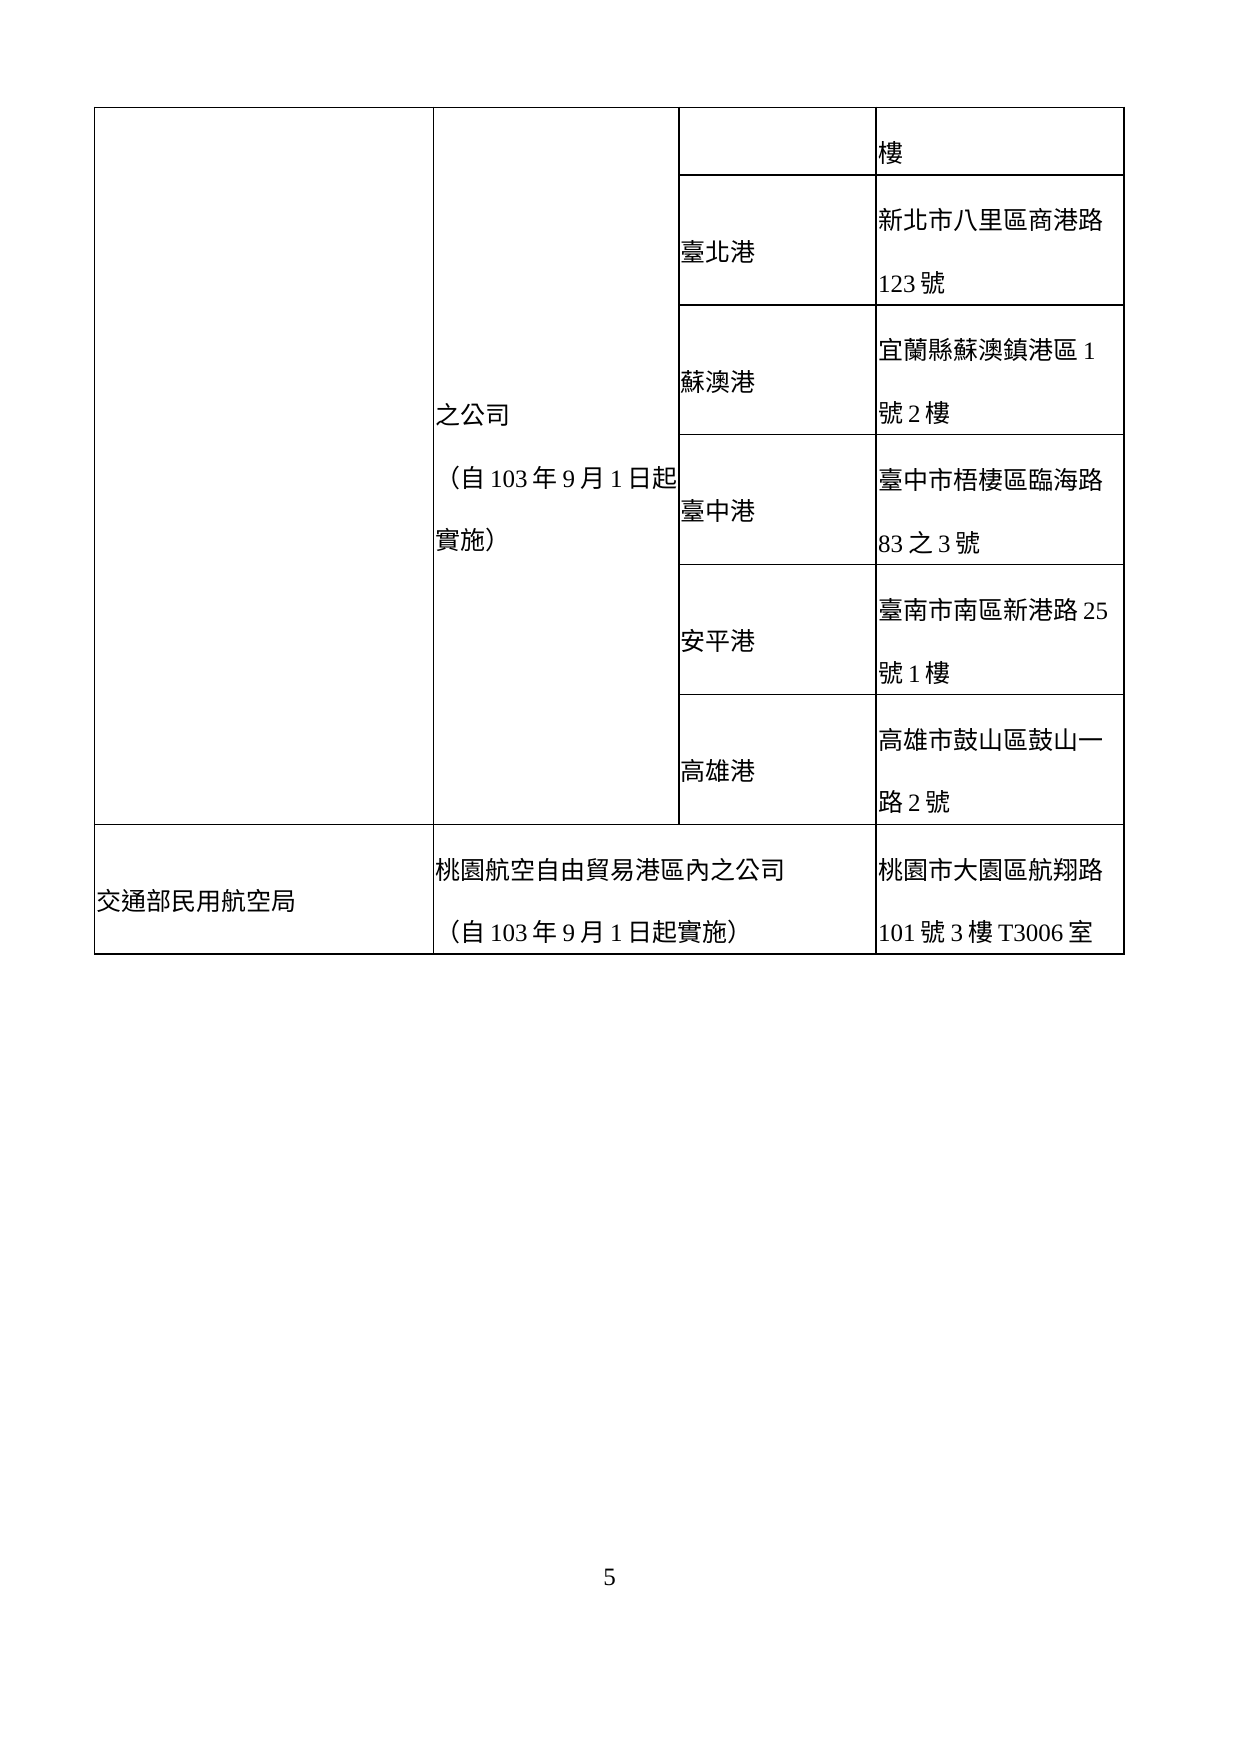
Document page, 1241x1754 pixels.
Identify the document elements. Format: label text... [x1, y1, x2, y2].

table_cell [680, 108, 875, 174]
table_cell 桃園市大園區航翔路101號3樓T3006室 [877, 825, 1123, 953]
table_cell 交通部民用航空局 [95, 825, 433, 953]
table_cell 臺中市梧棲區臨海路83之3號 [877, 435, 1123, 564]
table_cell 之公司 （自103年9月1日起實施） [434, 108, 678, 823]
table_cell 臺北港 [680, 176, 875, 304]
table_cell 臺中港 [680, 435, 875, 564]
table_cell 高雄港 [680, 695, 875, 823]
table_cell [95, 108, 433, 823]
table_cell 桃園航空自由貿易港區內之公司 （自103年9月1日起實施） [434, 825, 875, 953]
table_cell 高雄市鼓山區鼓山一路2號 [877, 695, 1123, 823]
table_cell 新北市八里區商港路123號 [877, 176, 1123, 304]
table_cell 臺南市南區新港路25號1樓 [877, 565, 1123, 693]
table_cell 樓 [877, 108, 1123, 174]
table_cell 蘇澳港 [680, 306, 875, 434]
table_cell 安平港 [680, 565, 875, 693]
table_cell 宜蘭縣蘇澳鎮港區1號2樓 [877, 306, 1123, 434]
